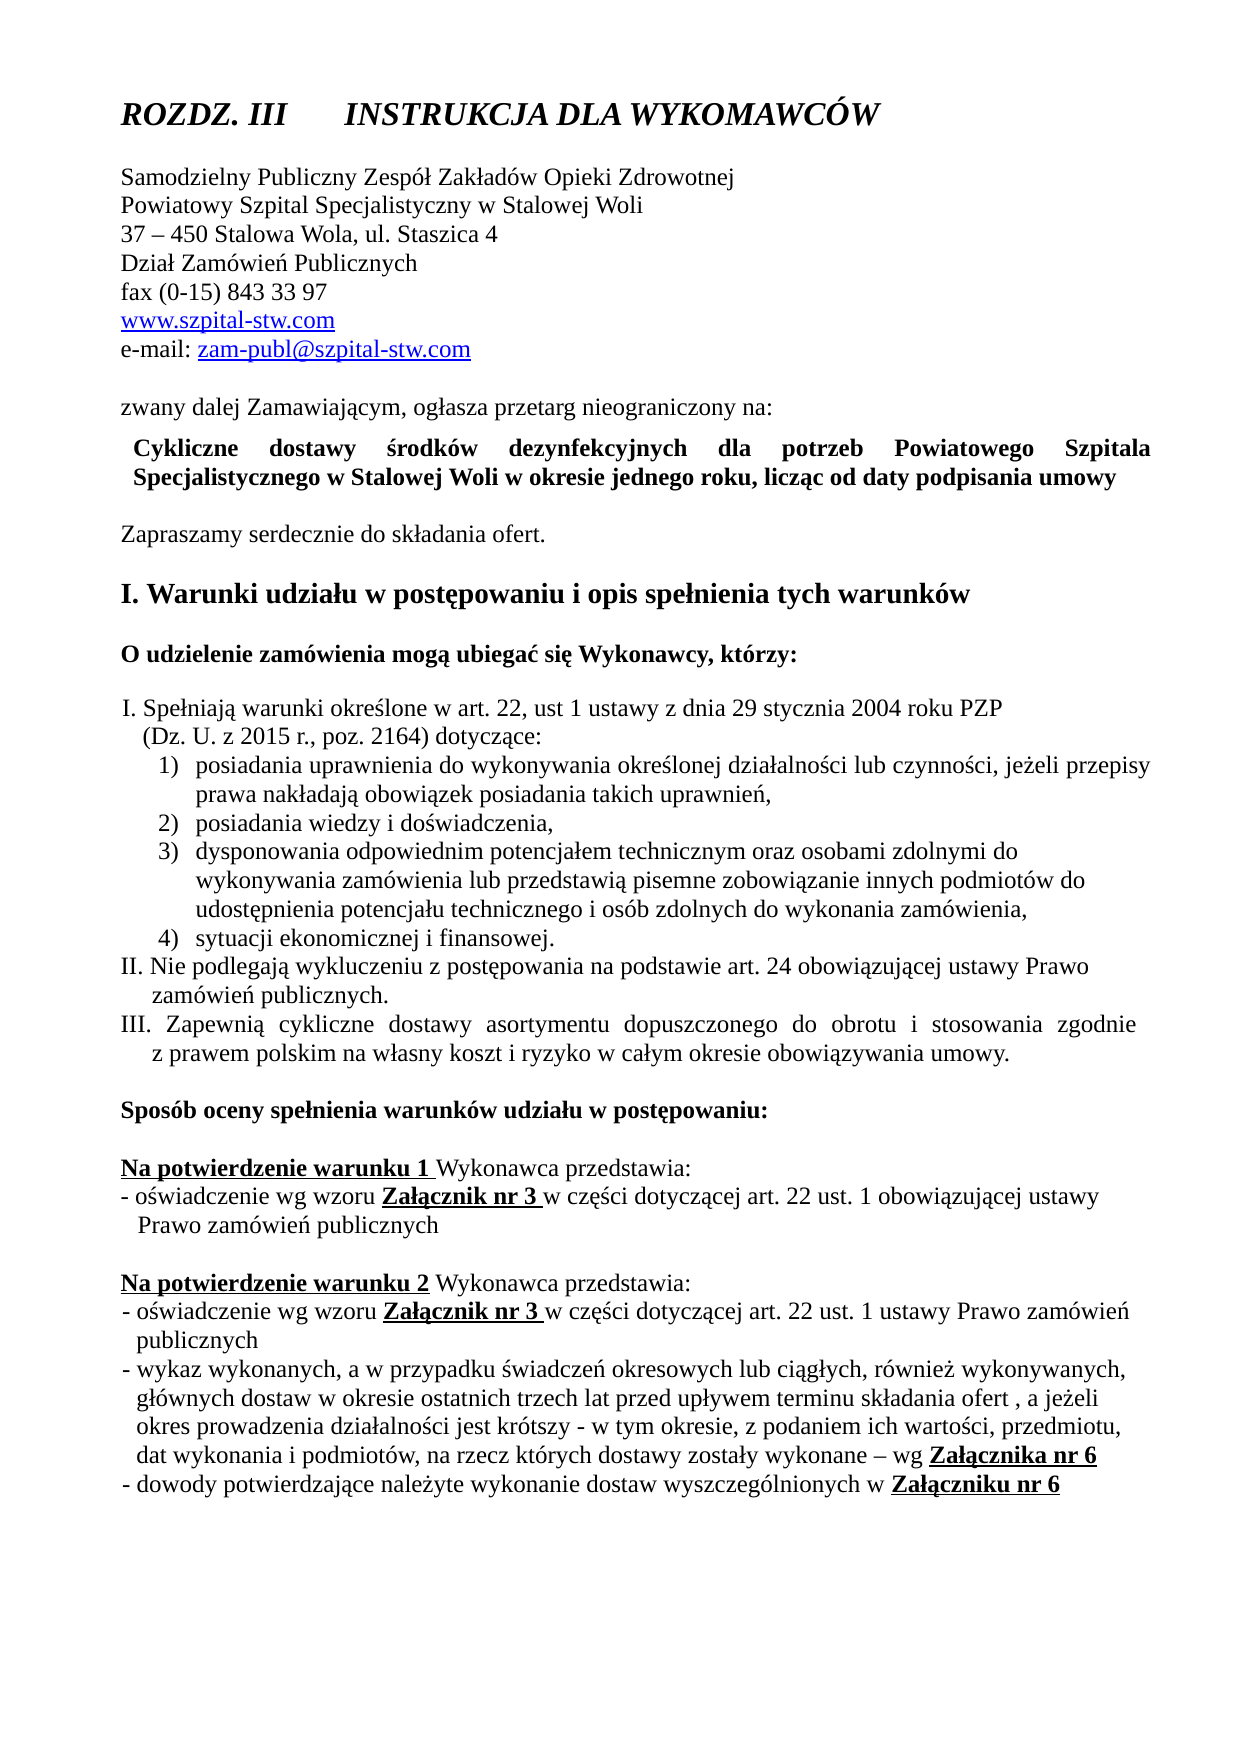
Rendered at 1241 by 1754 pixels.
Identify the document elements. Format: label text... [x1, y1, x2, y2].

text www.szpital-stw.com [120, 305, 1152, 334]
subtitle Dział Zamówień Publicznych [120, 248, 1152, 277]
text I. Warunki udziału w postępowaniu i opis spełnienia tych warunków [120, 577, 1152, 610]
subtitle 37 – 450 Stalowa Wola, ul. Staszica 4 [120, 219, 1152, 248]
list dysponowania odpowiednim potencjałem technicznym oraz osobami zdolnymi do wykonywania zamówienia lub przedstawią pisemne zobowiązanie innych podmiotów do udostępnienia potencjału technicznego i osób zdolnych do wykonania zamówienia, [158, 836, 1152, 923]
text Zapraszamy serdecznie do składania ofert. [120, 519, 1152, 548]
text - dowody potwierdzające należyte wykonanie dostaw wyszczególnionych w Załączniku nr 6 [122, 1469, 1152, 1498]
text zwany dalej Zamawiającym, ogłasza przetarg nieograniczony na: [120, 392, 1152, 420]
text III. Zapewnią cykliczne dostawy asortymentu dopuszczonego do obrotu i stosowania zgodnie z prawem polskim na własny koszt i ryzyko w całym okresie obowiązywania umowy. [120, 1009, 1152, 1066]
subtitle Samodzielny Publiczny Zespół Zakładów Opieki Zdrowotnej [120, 162, 1152, 190]
subtitle Powiatowy Szpital Specjalistyczny w Stalowej Woli [120, 190, 1152, 219]
text fax (0-15) 843 33 97 [120, 277, 1152, 305]
text - oświadczenie wg wzoru Załącznik nr 3 w części dotyczącej art. 22 ust. 1 obowiązującej ustawy Prawo zamówień publicznych [120, 1181, 1152, 1239]
text I. Spełniają warunki określone w art. 22, ust 1 ustawy z dnia 29 stycznia 2004 roku PZP [122, 693, 1152, 721]
text Na potwierdzenie warunku 1 Wykonawca przedstawia: [120, 1153, 1152, 1181]
list sytuacji ekonomicznej i finansowej. [158, 923, 1152, 951]
text O udzielenie zamówienia mogą ubiegać się Wykonawcy, którzy: [120, 639, 1152, 668]
text e-mail: zam-publ@szpital-stw.com [120, 334, 1152, 363]
text (Dz. U. z 2015 r., poz. 2164) dotyczące: [142, 721, 1152, 750]
text Sposób oceny spełnienia warunków udziału w postępowaniu: [120, 1095, 1152, 1124]
text - oświadczenie wg wzoru Załącznik nr 3 w części dotyczącej art. 22 ust. 1 ustawy Prawo zamówień publicznych [122, 1296, 1152, 1354]
list posiadania wiedzy i doświadczenia, [158, 808, 1152, 836]
subtitle ROZDZ. III INSTRUKCJA DLA WYKOMAWCÓW [120, 94, 1152, 133]
text - wykaz wykonanych, a w przypadku świadczeń okresowych lub ciągłych, również wykonywanych, głównych dostaw w okresie ostatnich trzech lat przed upływem terminu składania ofert , a jeżeli okres prowadzenia działalności jest krótszy - w tym okresie, z podaniem ich wartości, przedmiotu, dat wykonania i podmiotów, na rzecz których dostawy zostały wykonane – wg Załącznika nr 6 [122, 1354, 1152, 1469]
list posiadania uprawnienia do wykonywania określonej działalności lub czynności, jeżeli przepisy prawa nakładają obowiązek posiadania takich uprawnień, [158, 750, 1152, 808]
text Cykliczne dostawy środków dezynfekcyjnych dla potrzeb Powiatowego Szpitala Specjalistycznego w Stalowej Woli w okresie jednego roku, licząc od daty podpisania umowy [133, 433, 1152, 490]
text II. Nie podlegają wykluczeniu z postępowania na podstawie art. 24 obowiązującej ustawy Prawo zamówień publicznych. [120, 951, 1152, 1009]
text Na potwierdzenie warunku 2 Wykonawca przedstawia: [120, 1268, 1152, 1296]
